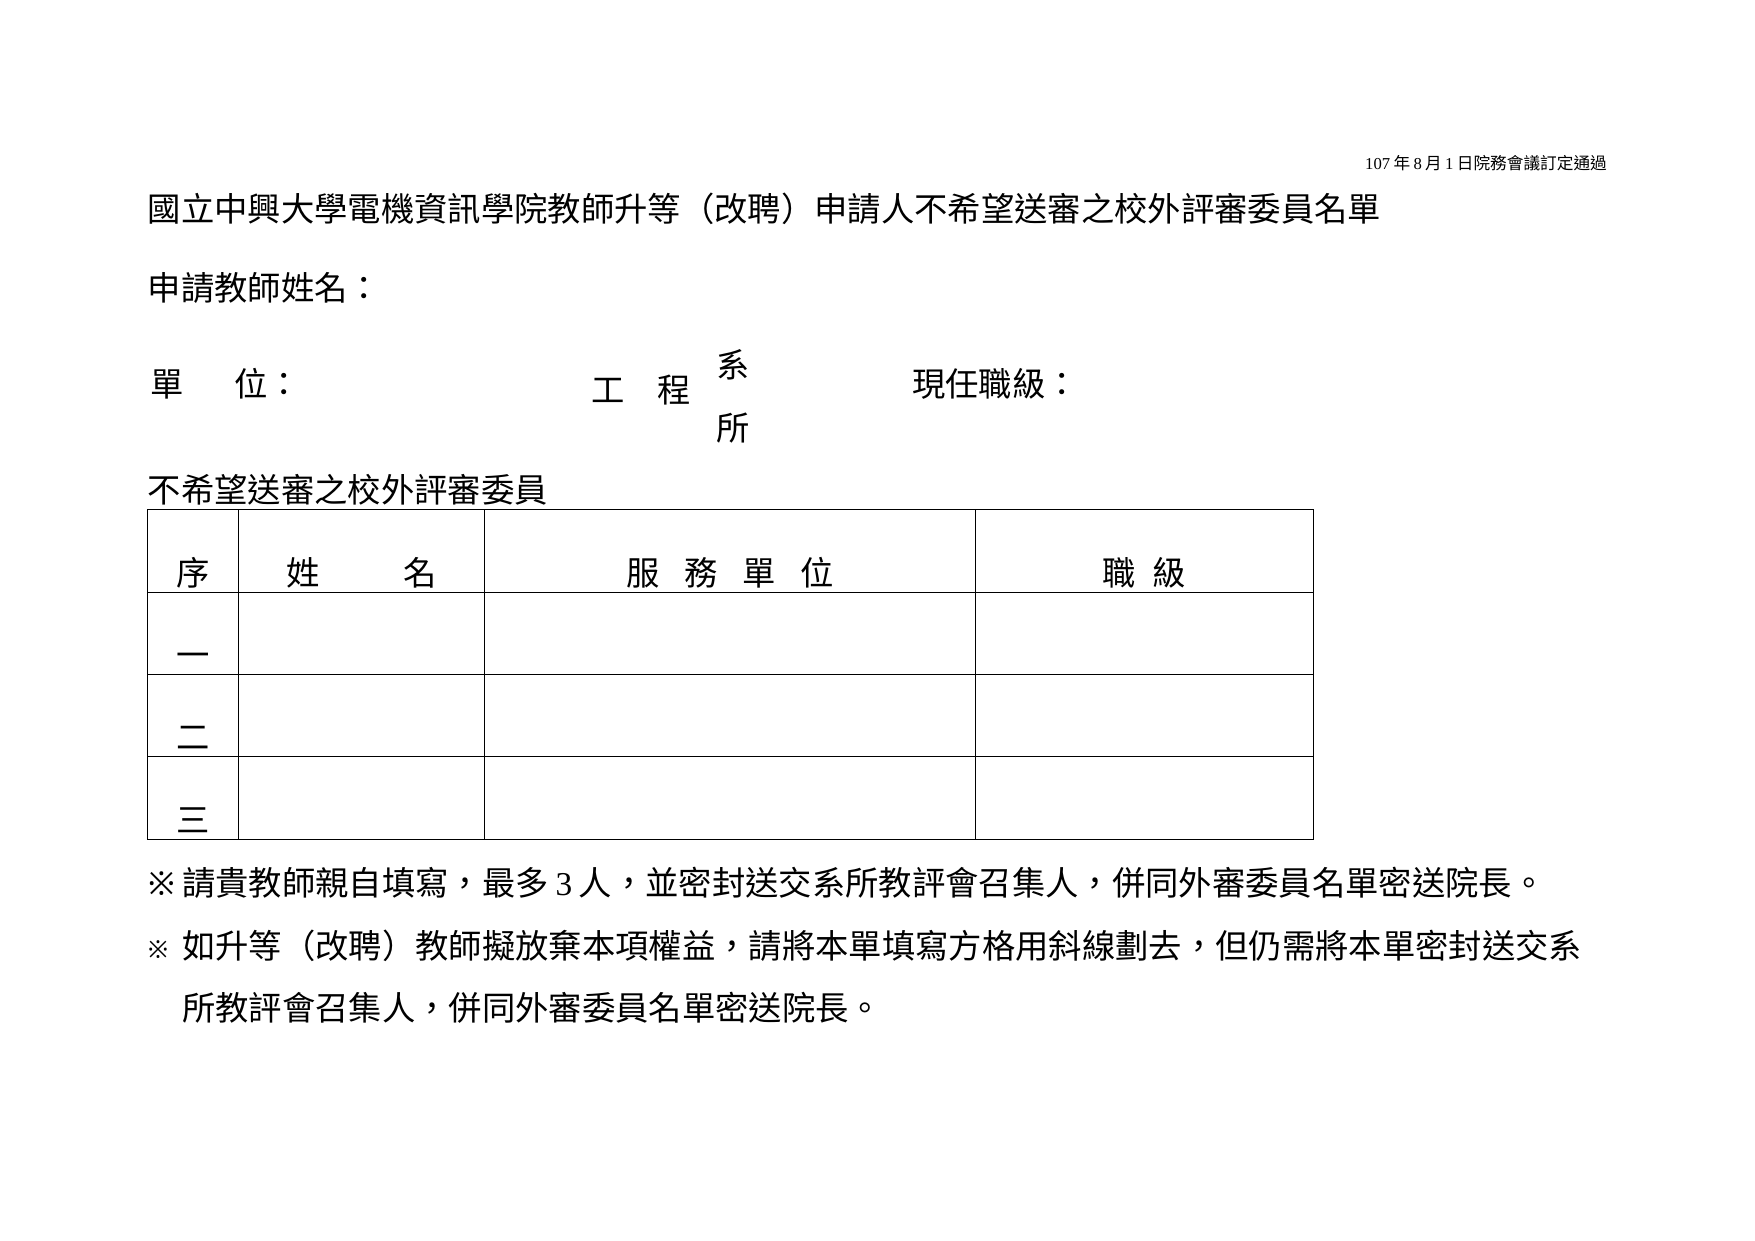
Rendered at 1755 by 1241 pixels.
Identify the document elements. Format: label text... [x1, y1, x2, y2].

table_header 工 程 [588, 322, 713, 447]
table_cell [239, 675, 484, 756]
text 107年8月1日院務會議訂定通過 [148, 120, 1606, 183]
table_header 系 所 [713, 322, 901, 447]
table_cell [239, 757, 484, 838]
list 如升等（改聘）教師擬放棄本項權益，請將本單填寫方格用斜線劃去，但仍需將本單密封送交系所教評會召集人，併同外審委員名單密送院長。 [148, 902, 1606, 1027]
text 申請教師姓名： [148, 262, 1606, 310]
table_header 姓 名 [239, 510, 484, 592]
text 不希望送審之校外評審委員 [148, 447, 1606, 509]
table_cell [485, 675, 975, 756]
table_cell [485, 593, 975, 674]
table_header 單 位： [148, 322, 588, 447]
table_header 序 [148, 510, 238, 592]
table_cell 二 [148, 675, 238, 756]
table_cell [239, 593, 484, 674]
table_cell 一 [148, 593, 238, 674]
text 國立中興大學電機資訊學院教師升等（改聘）申請人不希望送審之校外評審委員名單 [148, 183, 1606, 231]
table_header 現任職級： [901, 322, 1389, 447]
table_header 服務單位 [485, 510, 975, 592]
table_cell [976, 593, 1313, 674]
table_header 職 級 [976, 510, 1313, 592]
table_cell 三 [148, 757, 238, 838]
table_cell [485, 757, 975, 838]
list 請貴教師親自填寫，最多3人，並密封送交系所教評會召集人，併同外審委員名單密送院長。 [148, 839, 1606, 902]
table_cell [976, 757, 1313, 838]
table_cell [976, 675, 1313, 756]
